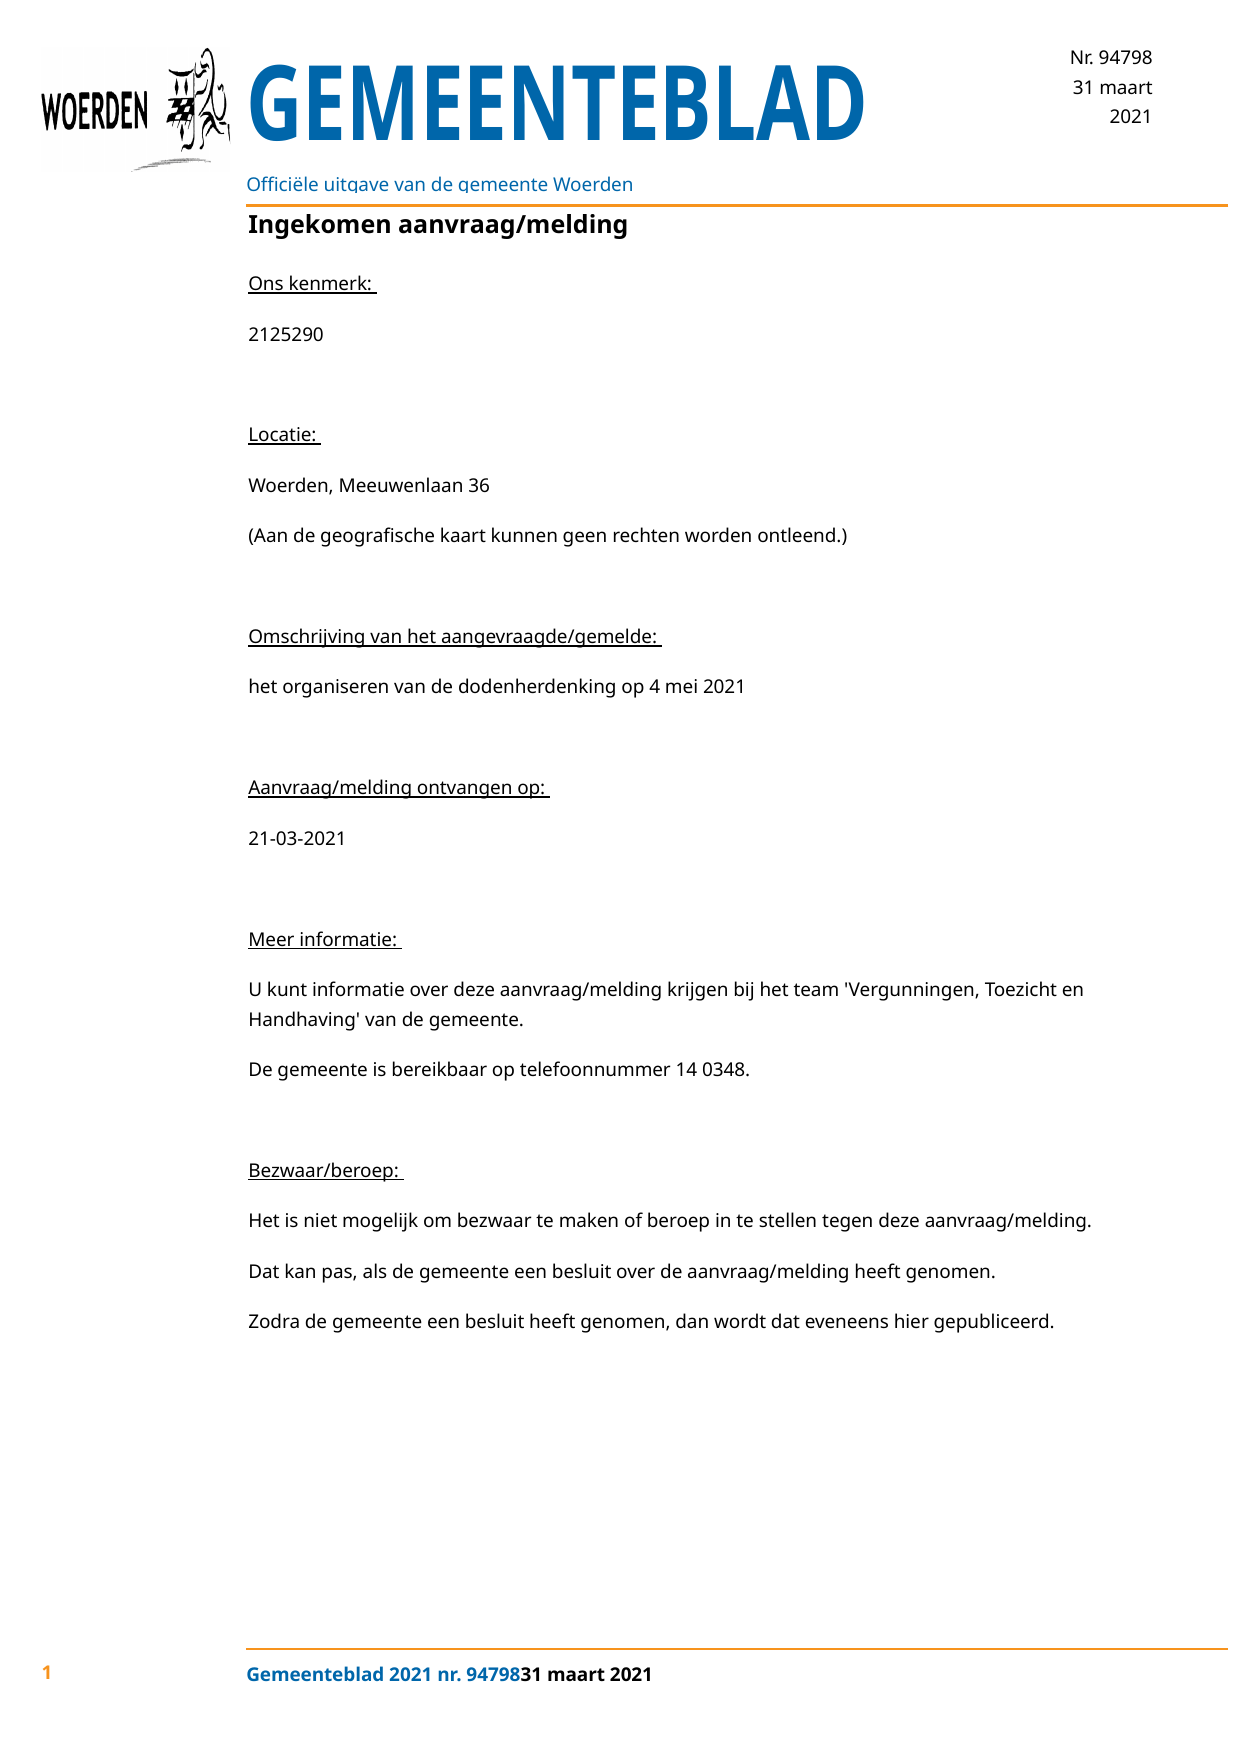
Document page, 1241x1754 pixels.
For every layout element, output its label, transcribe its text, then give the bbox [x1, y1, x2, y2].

text Ons kenmerk: [248, 270, 1152, 296]
text U kunt informatie over deze aanvraag/melding krijgen bij het team 'Vergunningen, Toezicht en Handhaving' van de gemeente. [248, 976, 1152, 1031]
text 2125290 [248, 321, 1152, 346]
text Dat kan pas, als de gemeente een besluit over de aanvraag/melding heeft genomen. [248, 1258, 1152, 1283]
text De gemeente is bereikbaar op telefoonnummer 14 0348. [248, 1056, 1152, 1082]
text Aanvraag/melding ontvangen op: [248, 774, 1152, 800]
text Ingekomen aanvraag/melding [248, 207, 1152, 241]
text 21-03-2021 [248, 825, 1152, 851]
text Woerden, Meeuwenlaan 36 [248, 472, 1152, 498]
text Bezwaar/beroep: [248, 1157, 1152, 1183]
text Zodra de gemeente een besluit heeft genomen, dan wordt dat eveneens hier gepubliceerd. [248, 1308, 1152, 1334]
picture [41, 47, 231, 172]
text (Aan de geografische kaart kunnen geen rechten worden ontleend.) [248, 522, 1152, 548]
text Het is niet mogelijk om bezwaar te maken of beroep in te stellen tegen deze aanvraag/melding. [248, 1207, 1152, 1233]
text het organiseren van de dodenherdenking op 4 mei 2021 [248, 674, 1152, 699]
text Omschrijving van het aangevraagde/gemelde: [248, 623, 1152, 649]
text Meer informatie: [248, 926, 1152, 951]
text Locatie: [248, 422, 1152, 447]
